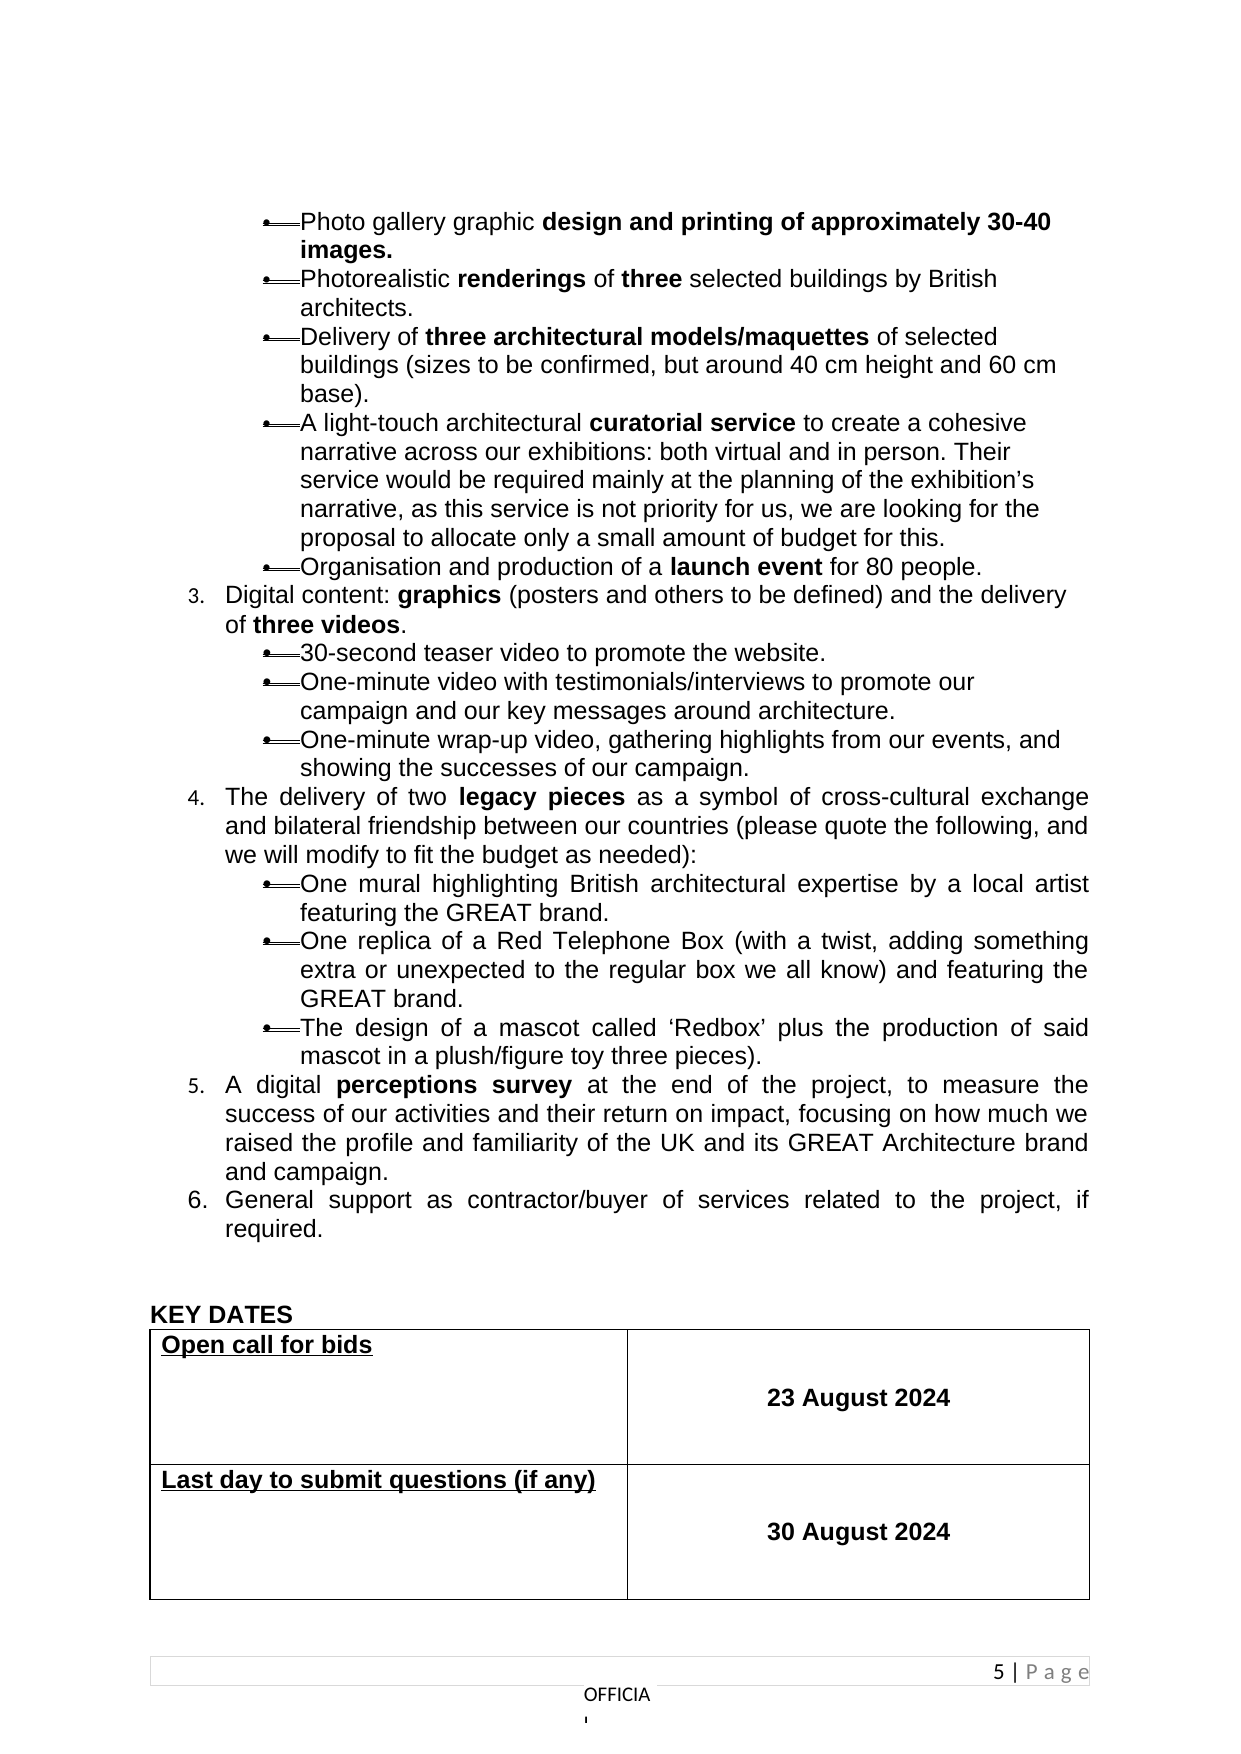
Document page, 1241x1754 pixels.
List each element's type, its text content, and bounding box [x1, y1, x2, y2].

table_header 23 August 2024 [628, 1330, 1089, 1464]
text KEY DATES [150, 1301, 1090, 1329]
list Digital content: graphics (posters and others to be defined) and the delivery of three videos. [187, 581, 1090, 638]
list Photo gallery graphic design and printing of approximately 30-40 images. [262, 207, 1090, 264]
list Delivery of three architectural models/maquettes of selected buildings (sizes to be confirmed, but around 40 cm height and 60 cm base). [262, 322, 1090, 408]
list One-minute video with testimonials/interviews to promote our campaign and our key messages around architecture. [262, 667, 1090, 725]
table_header Open call for bids [151, 1330, 627, 1464]
list A light-touch architectural curatorial service to create a cohesive narrative across our exhibitions: both virtual and in person. Their service would be required mainly at the planning of the exhibition’s narrative, as this service is not priority for us, we are looking for the proposal to allocate only a small amount of budget for this. [262, 408, 1090, 552]
list One mural highlighting British architectural expertise by a local artist featuring the GREAT brand. [262, 869, 1090, 926]
table_cell Last day to submit questions (if any) [151, 1465, 627, 1598]
list A digital perceptions survey at the end of the project, to measure the success of our activities and their return on impact, focusing on how much we raised the profile and familiarity of the UK and its GREAT Architecture brand and campaign. [187, 1070, 1090, 1186]
list Photorealistic renderings of three selected buildings by British architects. [262, 264, 1090, 322]
list The delivery of two legacy pieces as a symbol of cross-cultural exchange and bilateral friendship between our countries (please quote the following, and we will modify to fit the budget as needed): [187, 782, 1090, 869]
list The design of a mascot called ‘Redbox’ plus the production of said mascot in a plush/figure toy three pieces). [262, 1013, 1090, 1070]
list One-minute wrap-up video, gathering highlights from our events, and showing the successes of our campaign. [262, 725, 1090, 782]
table_cell 30 August 2024 [628, 1465, 1089, 1598]
list General support as contractor/buyer of services related to the project, if required. [187, 1186, 1090, 1243]
list 30-second teaser video to promote the website. [262, 638, 1090, 667]
list One replica of a Red Telephone Box (with a twist, adding something extra or unexpected to the regular box we all know) and featuring the GREAT brand. [262, 926, 1090, 1013]
list Organisation and production of a launch event for 80 people. [262, 552, 1090, 581]
